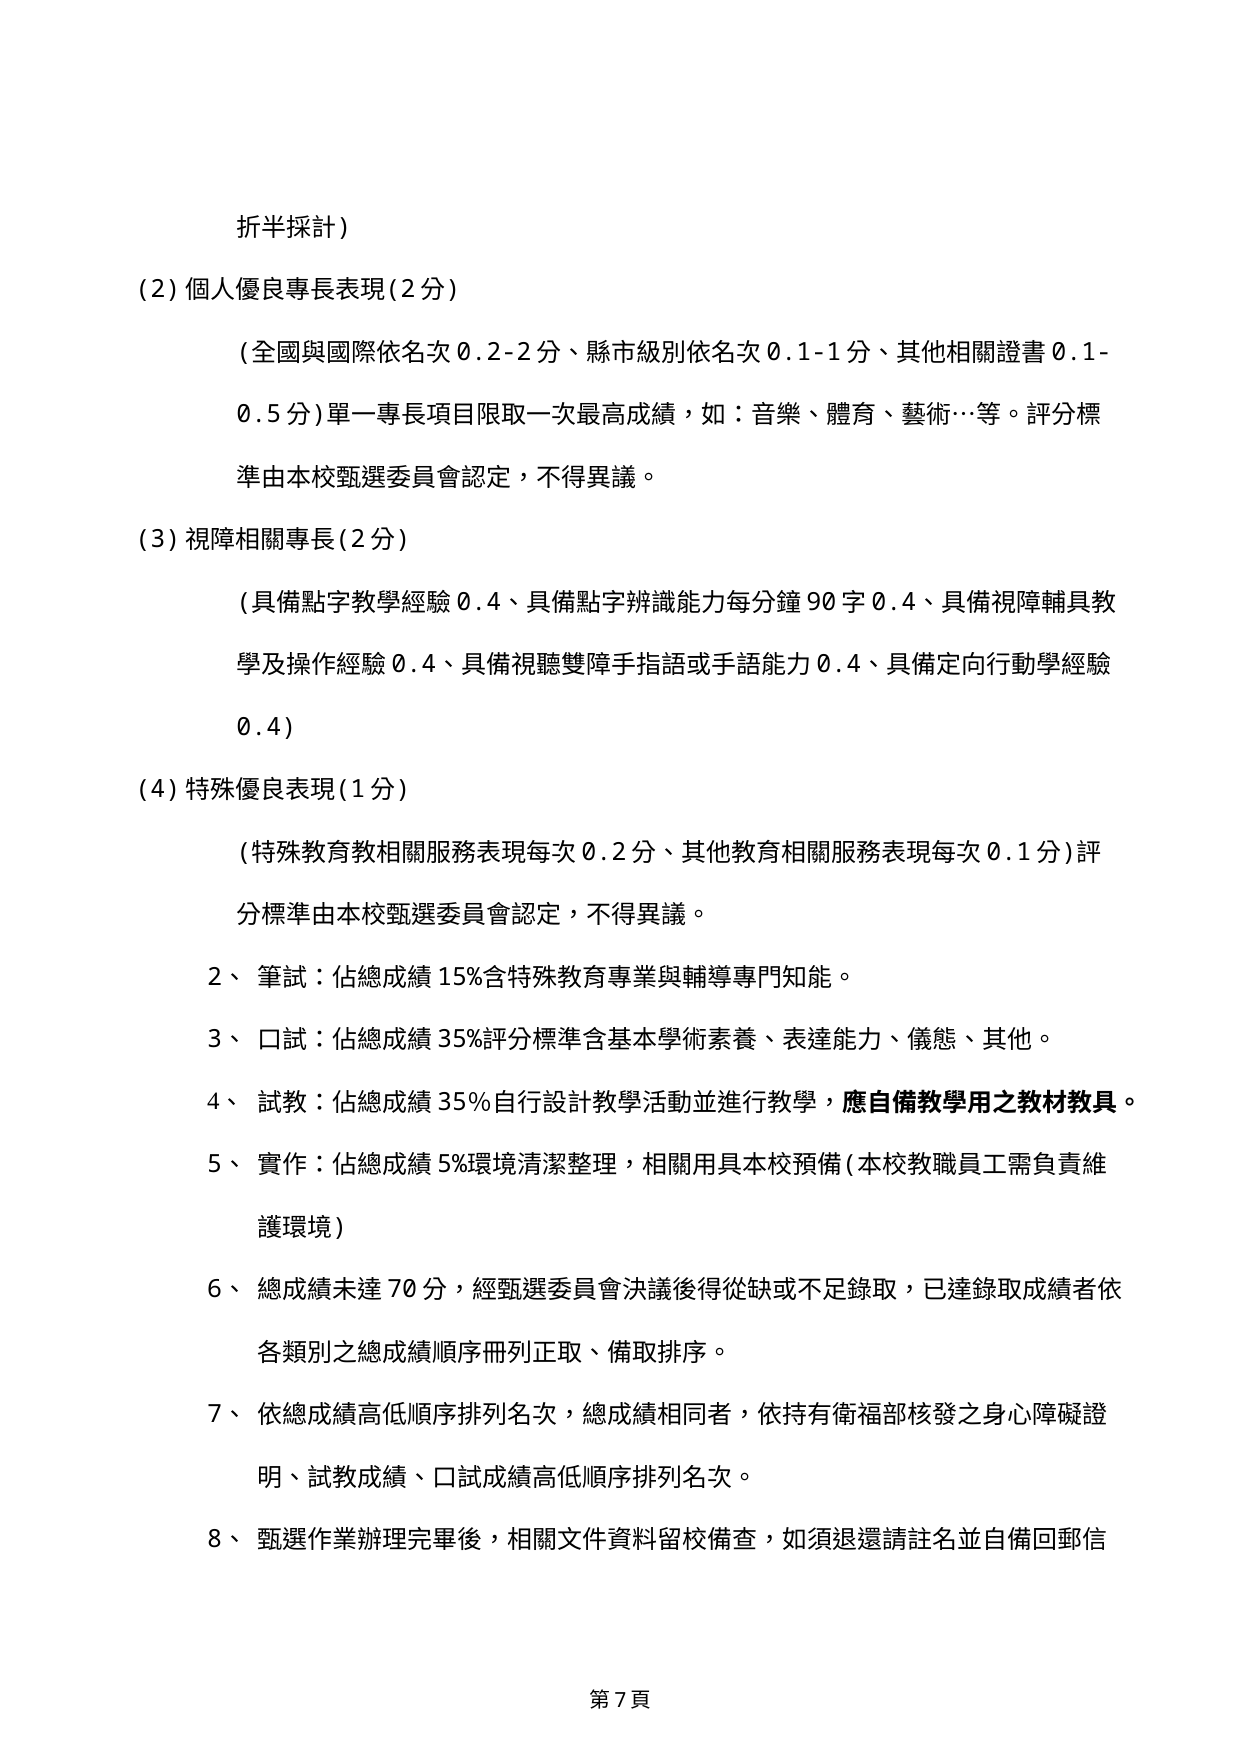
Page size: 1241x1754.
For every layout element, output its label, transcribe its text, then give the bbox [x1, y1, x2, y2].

text 折半採計) [236, 183, 1122, 246]
list 口試：佔總成績35%評分標準含基本學術素養、表達能力、儀態、其他。 [207, 996, 1122, 1058]
list 總成績未達70分，經甄選委員會決議後得從缺或不足錄取，已達錄取成績者依各類別之總成績順序冊列正取、備取排序。 [207, 1246, 1122, 1371]
text (特殊教育教相關服務表現每次0.2分、其他教育相關服務表現每次0.1分)評分標準由本校甄選委員會認定，不得異議。 [236, 808, 1122, 933]
list 個人優良專長表現(2分) [118, 246, 1122, 308]
list 試教：佔總成績35％自行設計教學活動並進行教學，應自備教學用之教材教具。 [207, 1058, 1122, 1121]
text (全國與國際依名次0.2-2分、縣市級別依名次0.1-1分、其他相關證書0.1-0.5分)單一專長項目限取一次最高成績，如：音樂、體育、藝術…等。評分標準由本校甄選委員會認定，不得異議。 [236, 308, 1122, 496]
list 特殊優良表現(1分) [118, 746, 1122, 808]
list 甄選作業辦理完畢後，相關文件資料留校備查，如須退還請註名並自備回郵信封。 [207, 1496, 1122, 1558]
list 實作：佔總成績5%環境清潔整理，相關用具本校預備(本校教職員工需負責維護環境) [207, 1121, 1122, 1246]
list 筆試：佔總成績15%含特殊教育專業與輔導專門知能。 [207, 933, 1122, 996]
list 依總成績高低順序排列名次，總成績相同者，依持有衛福部核發之身心障礙證明、試教成績、口試成績高低順序排列名次。 [207, 1371, 1122, 1496]
text (具備點字教學經驗0.4、具備點字辨識能力每分鐘90字0.4、具備視障輔具教學及操作經驗0.4、具備視聽雙障手指語或手語能力0.4、具備定向行動學經驗0.4) [236, 558, 1122, 746]
list 視障相關專長(2分) [118, 496, 1122, 558]
